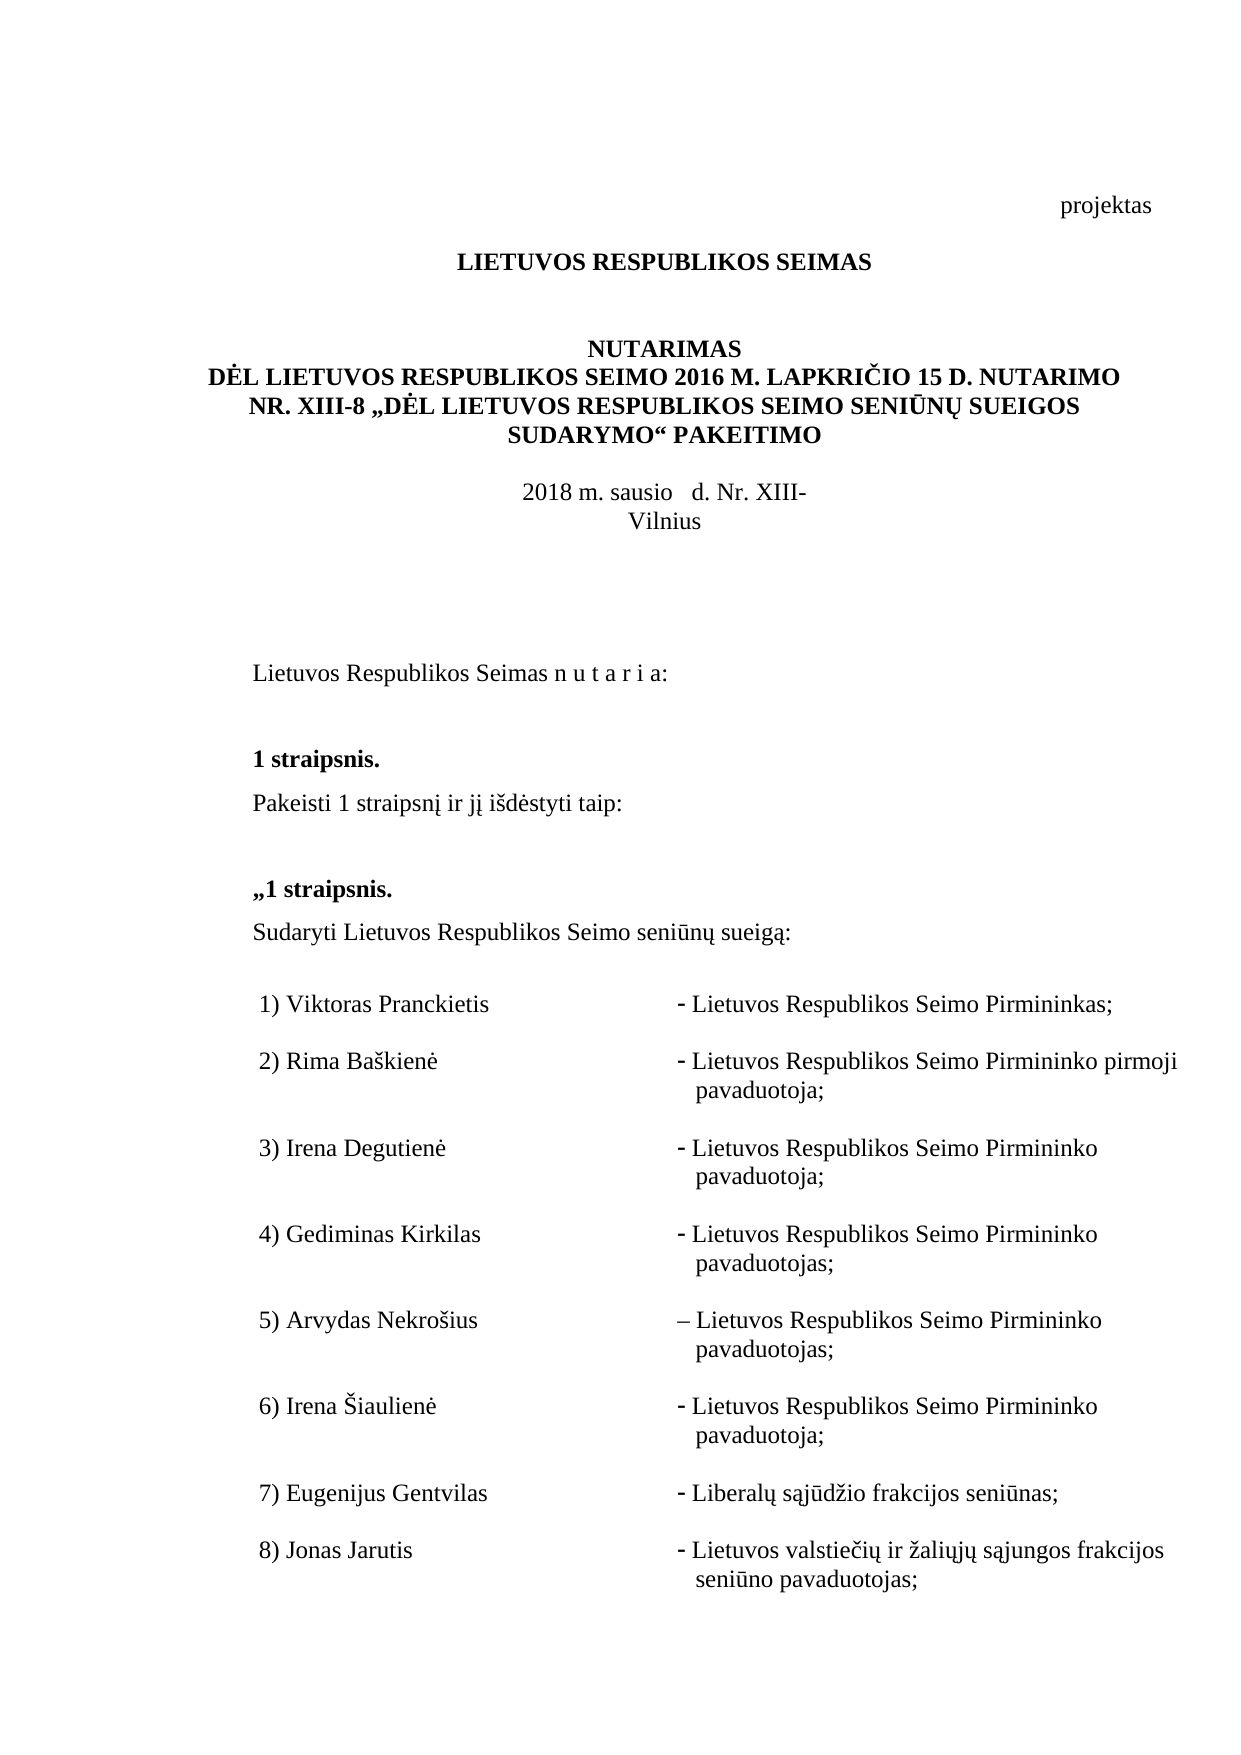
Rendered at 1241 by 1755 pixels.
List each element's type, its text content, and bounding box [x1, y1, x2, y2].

text Vilnius [177, 506, 1152, 535]
text DĖL LIETUVOS RESPUBLIKOS SEIMO 2016 M. LAPKRIČIO 15 D. NUTARIMO NR. XIII-8 „DĖL LIETUVOS RESPUBLIKOS SEIMO SENIŪNŲ SUEIGOS SUDARYMO“ PAKEITIMO [177, 362, 1152, 449]
table_cell – Lietuvos Respublikos Seimo Pirmininko pavaduotojas; [666, 1305, 1223, 1391]
table_cell 2) Rima Baškienė [248, 1046, 666, 1133]
table_cell  Lietuvos Respublikos Seimo Pirmininko pavaduotoja; [666, 1133, 1223, 1219]
text Pakeisti 1 straipsnį ir jį išdėstyti taip: [177, 788, 1152, 816]
table_cell  Lietuvos Respublikos Seimo Pirmininko pavaduotoja; [666, 1391, 1223, 1449]
text projektas [177, 190, 1152, 219]
text 1 straipsnis. [177, 744, 1152, 773]
table_header 1) Viktoras Pranckietis [248, 960, 666, 1046]
table_header  Lietuvos Respublikos Seimo Pirmininkas; [666, 960, 1223, 1046]
table_cell 5) Arvydas Nekrošius [248, 1305, 666, 1391]
table_cell  Liberalų sąjūdžio frakcijos seniūnas; [666, 1478, 1223, 1535]
table_cell 3) Irena Degutienė [248, 1133, 666, 1219]
table_cell [666, 1449, 1223, 1478]
table_cell 8) Jonas Jarutis [248, 1535, 666, 1621]
table_cell [248, 1449, 666, 1478]
table_cell  Lietuvos valstiečių ir žaliųjų sąjungos frakcijos seniūno pavaduotojas; [666, 1535, 1223, 1621]
table_cell 7) Eugenijus Gentvilas [248, 1478, 666, 1535]
text Sudaryti Lietuvos Respublikos Seimo seniūnų sueigą: [177, 917, 1152, 946]
table_cell 4) Gediminas Kirkilas [248, 1219, 666, 1305]
text LIETUVOS RESPUBLIKOS SEIMAS [177, 247, 1152, 276]
text „1 straipsnis. [177, 874, 1152, 903]
text 2018 m. sausio d. Nr. XIII- [177, 477, 1152, 506]
table_cell  Lietuvos Respublikos Seimo Pirmininko pavaduotojas; [666, 1219, 1223, 1305]
table_cell  Lietuvos Respublikos Seimo Pirmininko pirmoji pavaduotoja; [666, 1046, 1223, 1133]
text Lietuvos Respublikos Seimas n u t a r i a: [177, 658, 1152, 687]
text NUTARIMAS [177, 334, 1152, 362]
table_cell 6) Irena Šiaulienė [248, 1391, 666, 1449]
